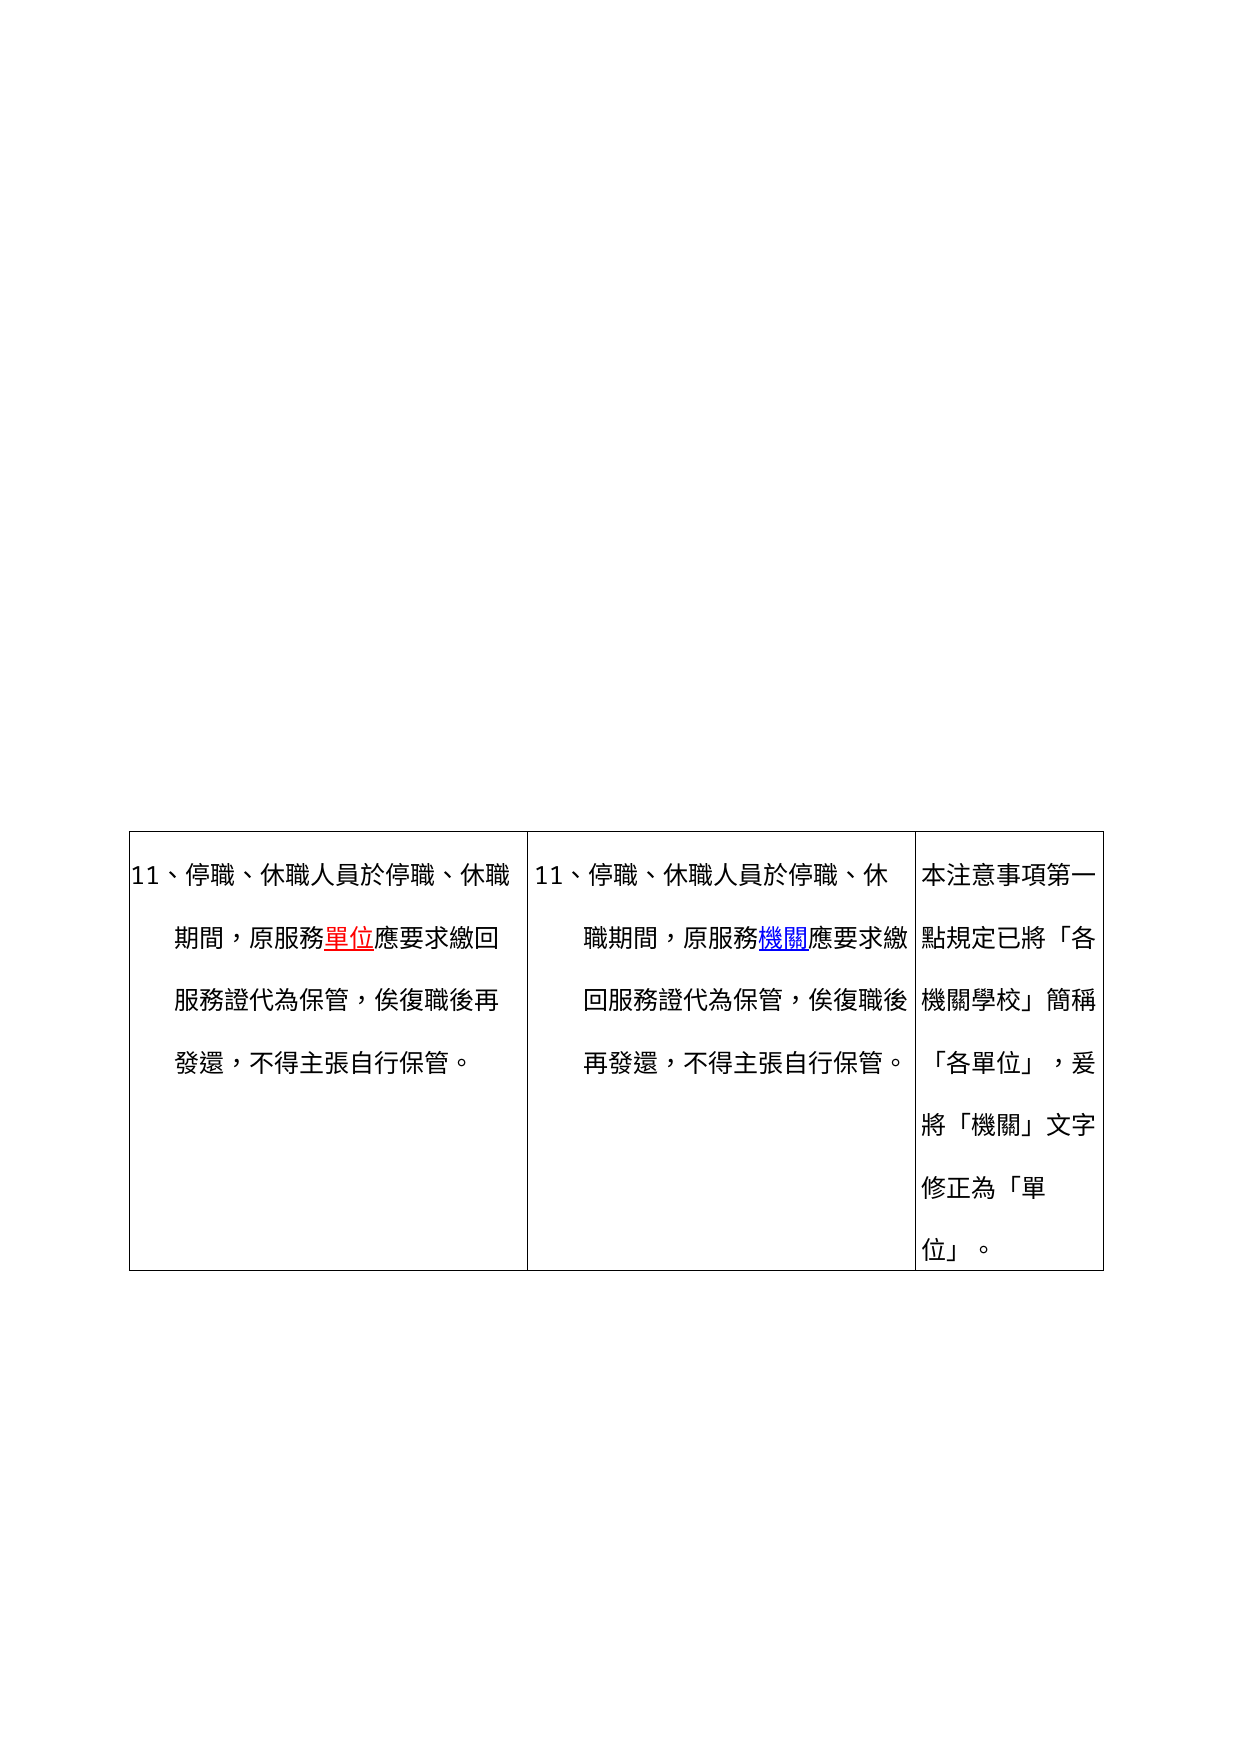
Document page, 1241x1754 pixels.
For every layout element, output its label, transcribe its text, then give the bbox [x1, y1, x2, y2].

table_cell 本注意事項第一點規定已將「各機關學校」簡稱「各單位」，爰將「機關」文字修正為「單位」。 [916, 832, 1103, 1269]
table_cell 停職、休職人員於停職、休職期間，原服務單位應要求繳回服務證代為保管，俟復職後再發還，不得主張自行保管。 [130, 832, 527, 1269]
table_cell 停職、休職人員於停職、休職期間，原服務機關應要求繳回服務證代為保管，俟復職後再發還，不得主張自行保管。 [528, 832, 915, 1269]
